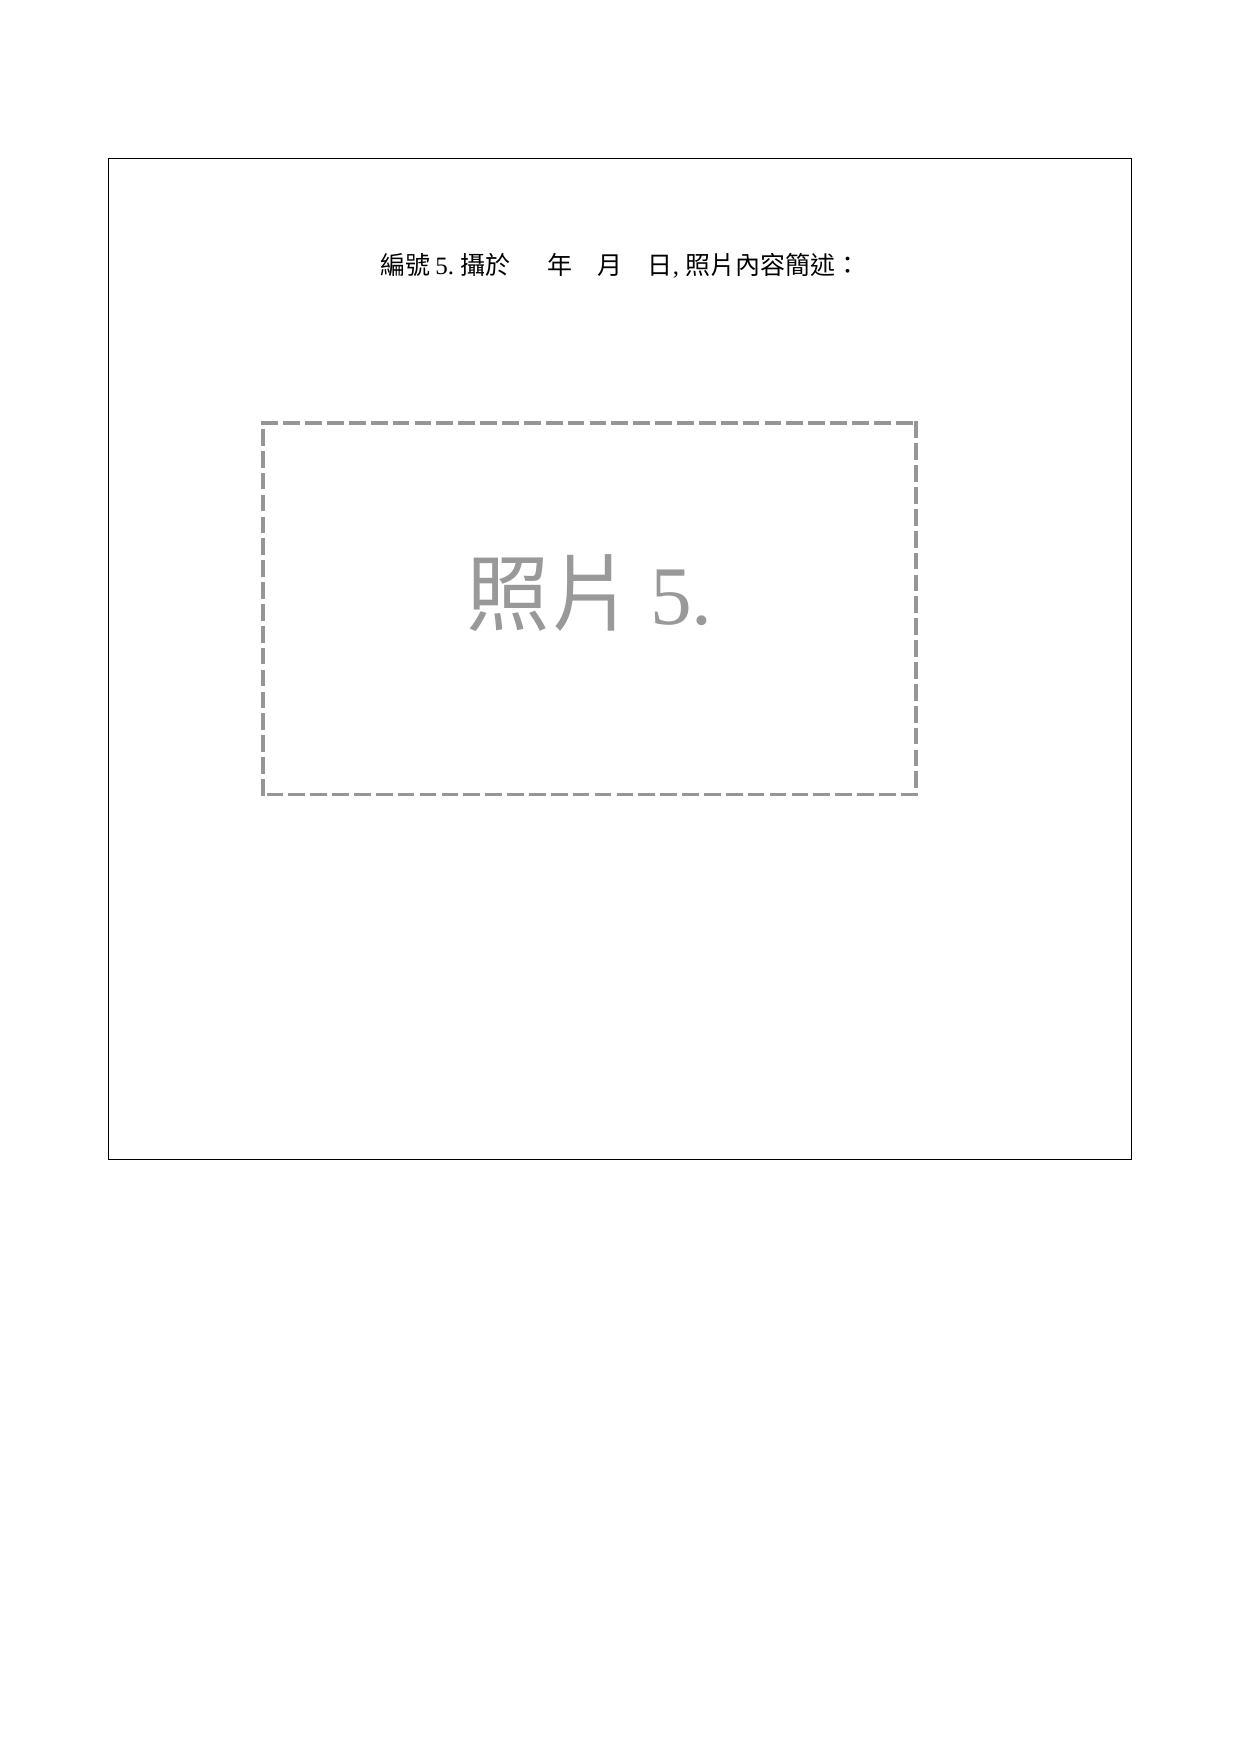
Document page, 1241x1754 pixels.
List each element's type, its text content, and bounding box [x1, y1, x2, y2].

table_cell 編號5. 攝於 年 月 日, 照片內容簡述： [109, 159, 1131, 1159]
